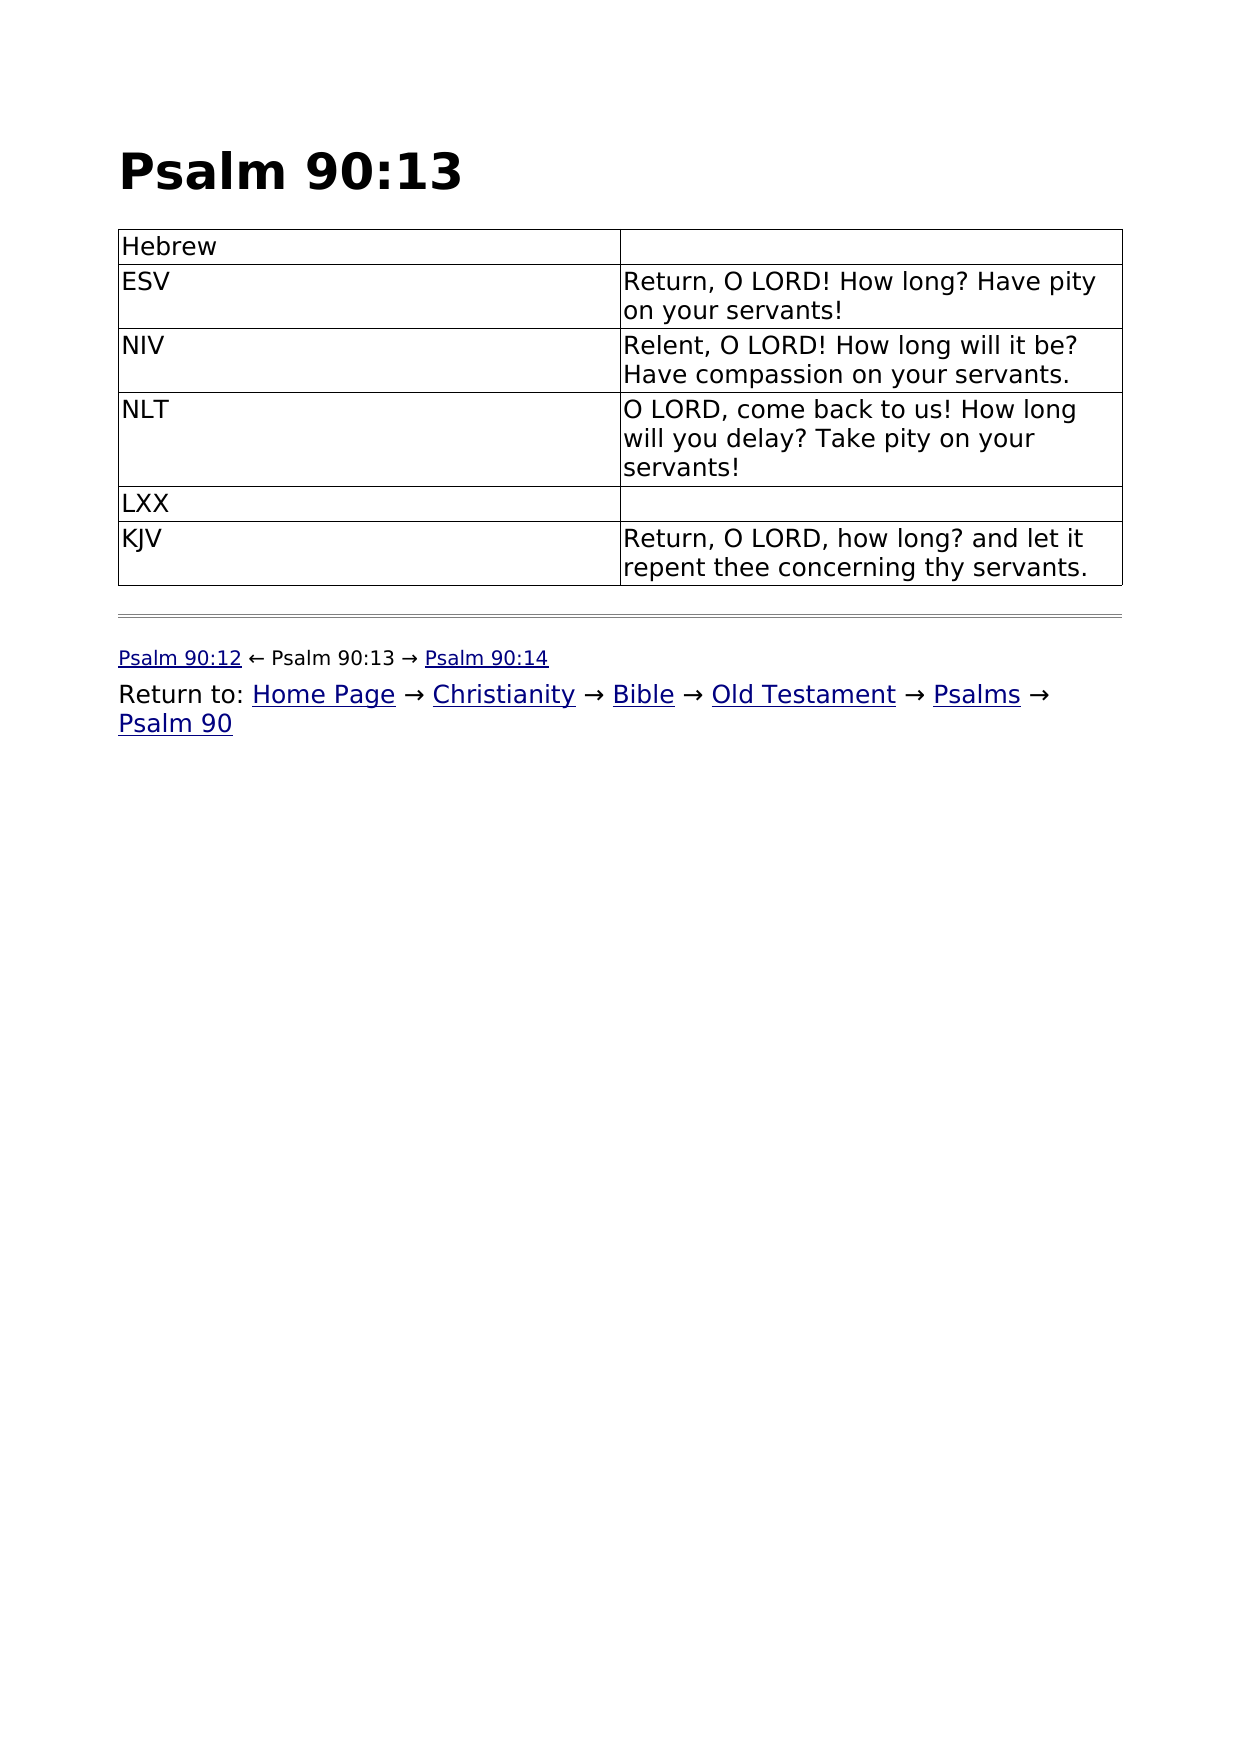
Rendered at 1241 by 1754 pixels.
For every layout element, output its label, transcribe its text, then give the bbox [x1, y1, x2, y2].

table_cell Return, O LORD! How long? Have pity on your servants! [621, 265, 1122, 328]
table_cell KJV [119, 522, 620, 585]
subtitle Psalm 90:13 [118, 143, 1122, 201]
table_cell Relent, O LORD! How long will it be? Have compassion on your servants. [621, 329, 1122, 392]
table_cell NIV [119, 329, 620, 392]
table_cell Return, O LORD, how long? and let it repent thee concerning thy servants. [621, 522, 1122, 585]
text Return to: Home Page → Christianity → Bible → Old Testament → Psalms → Psalm 90 [118, 680, 1122, 739]
table_cell LXX [119, 487, 620, 521]
table_cell [621, 487, 1122, 521]
table_cell O LORD, come back to us! How long will you delay? Take pity on your servants! [621, 393, 1122, 486]
table_header Hebrew [119, 230, 620, 264]
table_cell ESV [119, 265, 620, 328]
text Psalm 90:12 ← Psalm 90:13 → Psalm 90:14 [118, 646, 1122, 680]
table_cell NLT [119, 393, 620, 486]
table_header [621, 230, 1122, 264]
